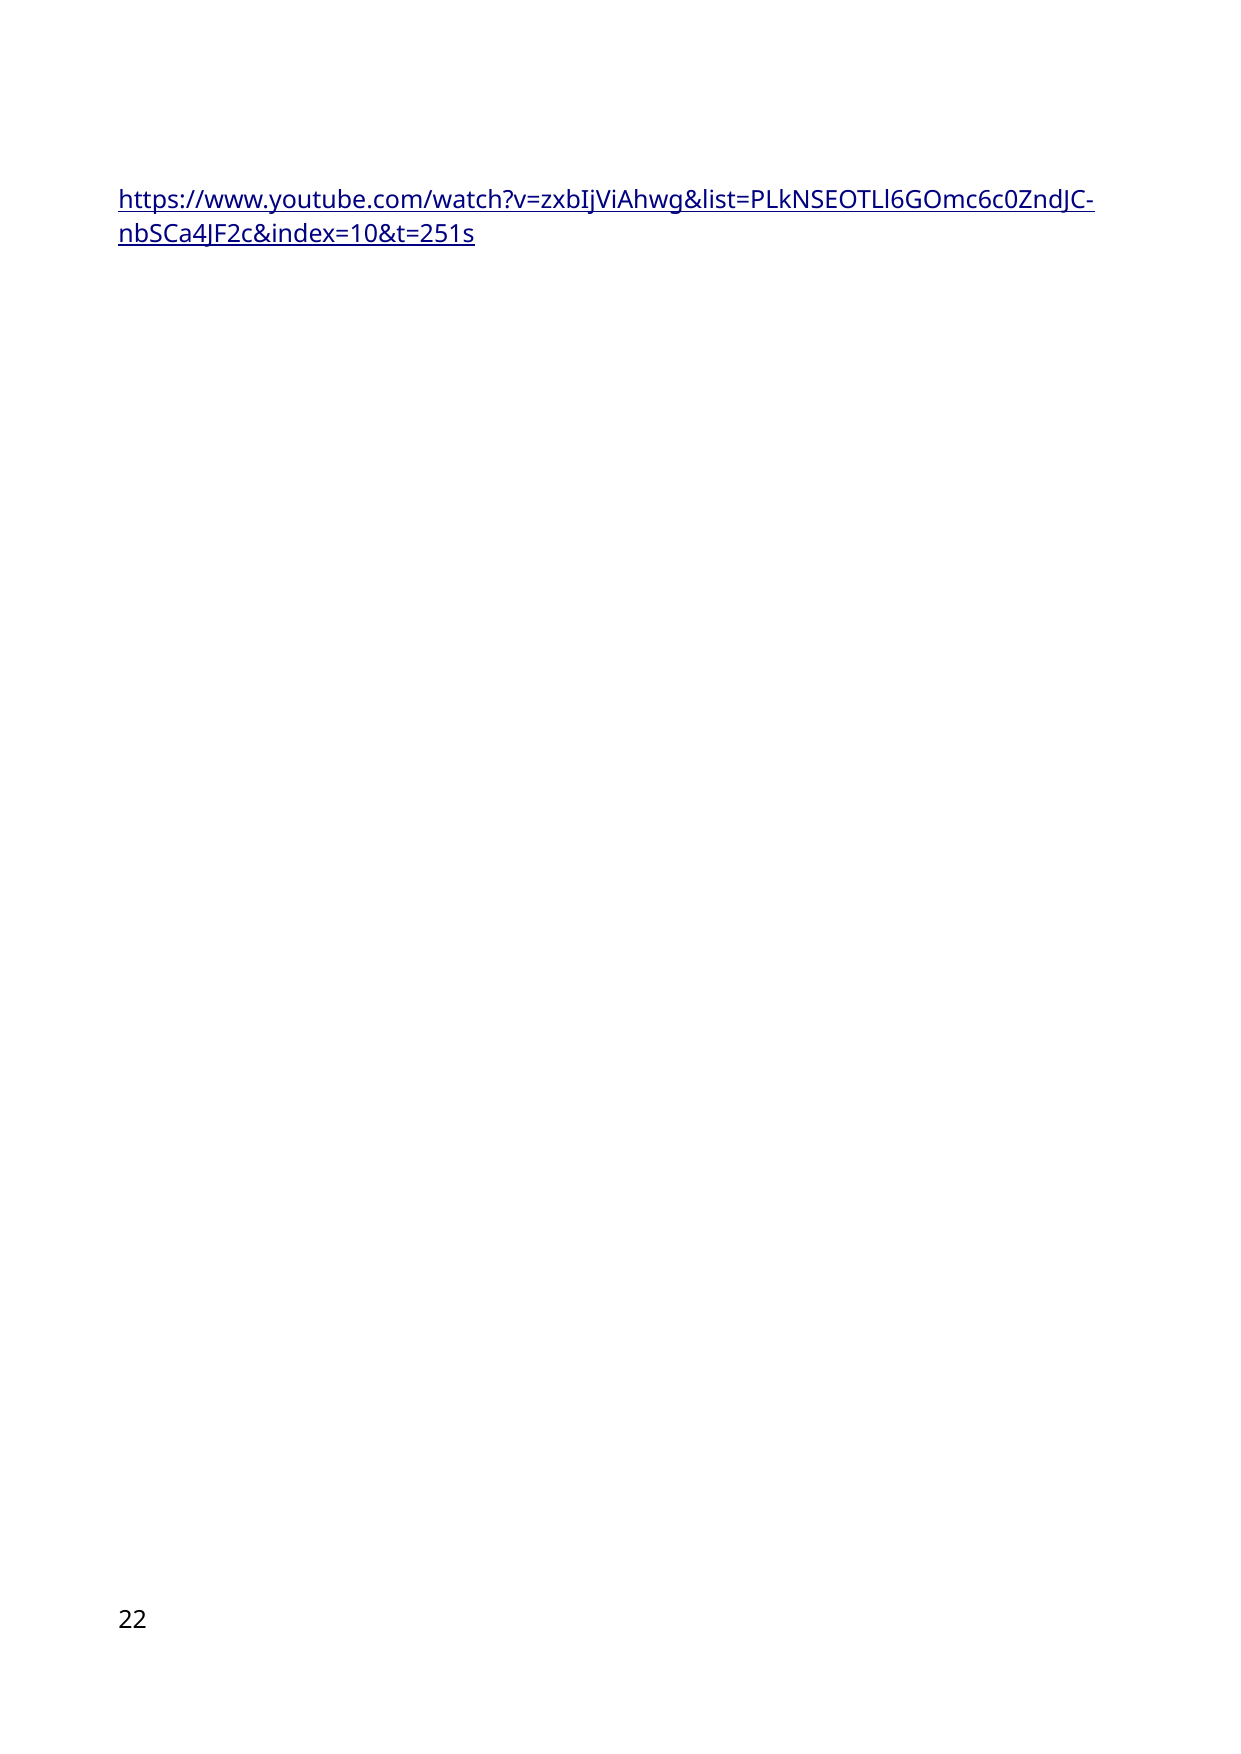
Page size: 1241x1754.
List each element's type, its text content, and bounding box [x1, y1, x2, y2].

text https://www.youtube.com/watch?v=zxbIjViAhwg&list=PLkNSEOTLl6GOmc6c0ZndJC-nbSCa4JF2c&index=10&t=251s [118, 182, 1122, 250]
